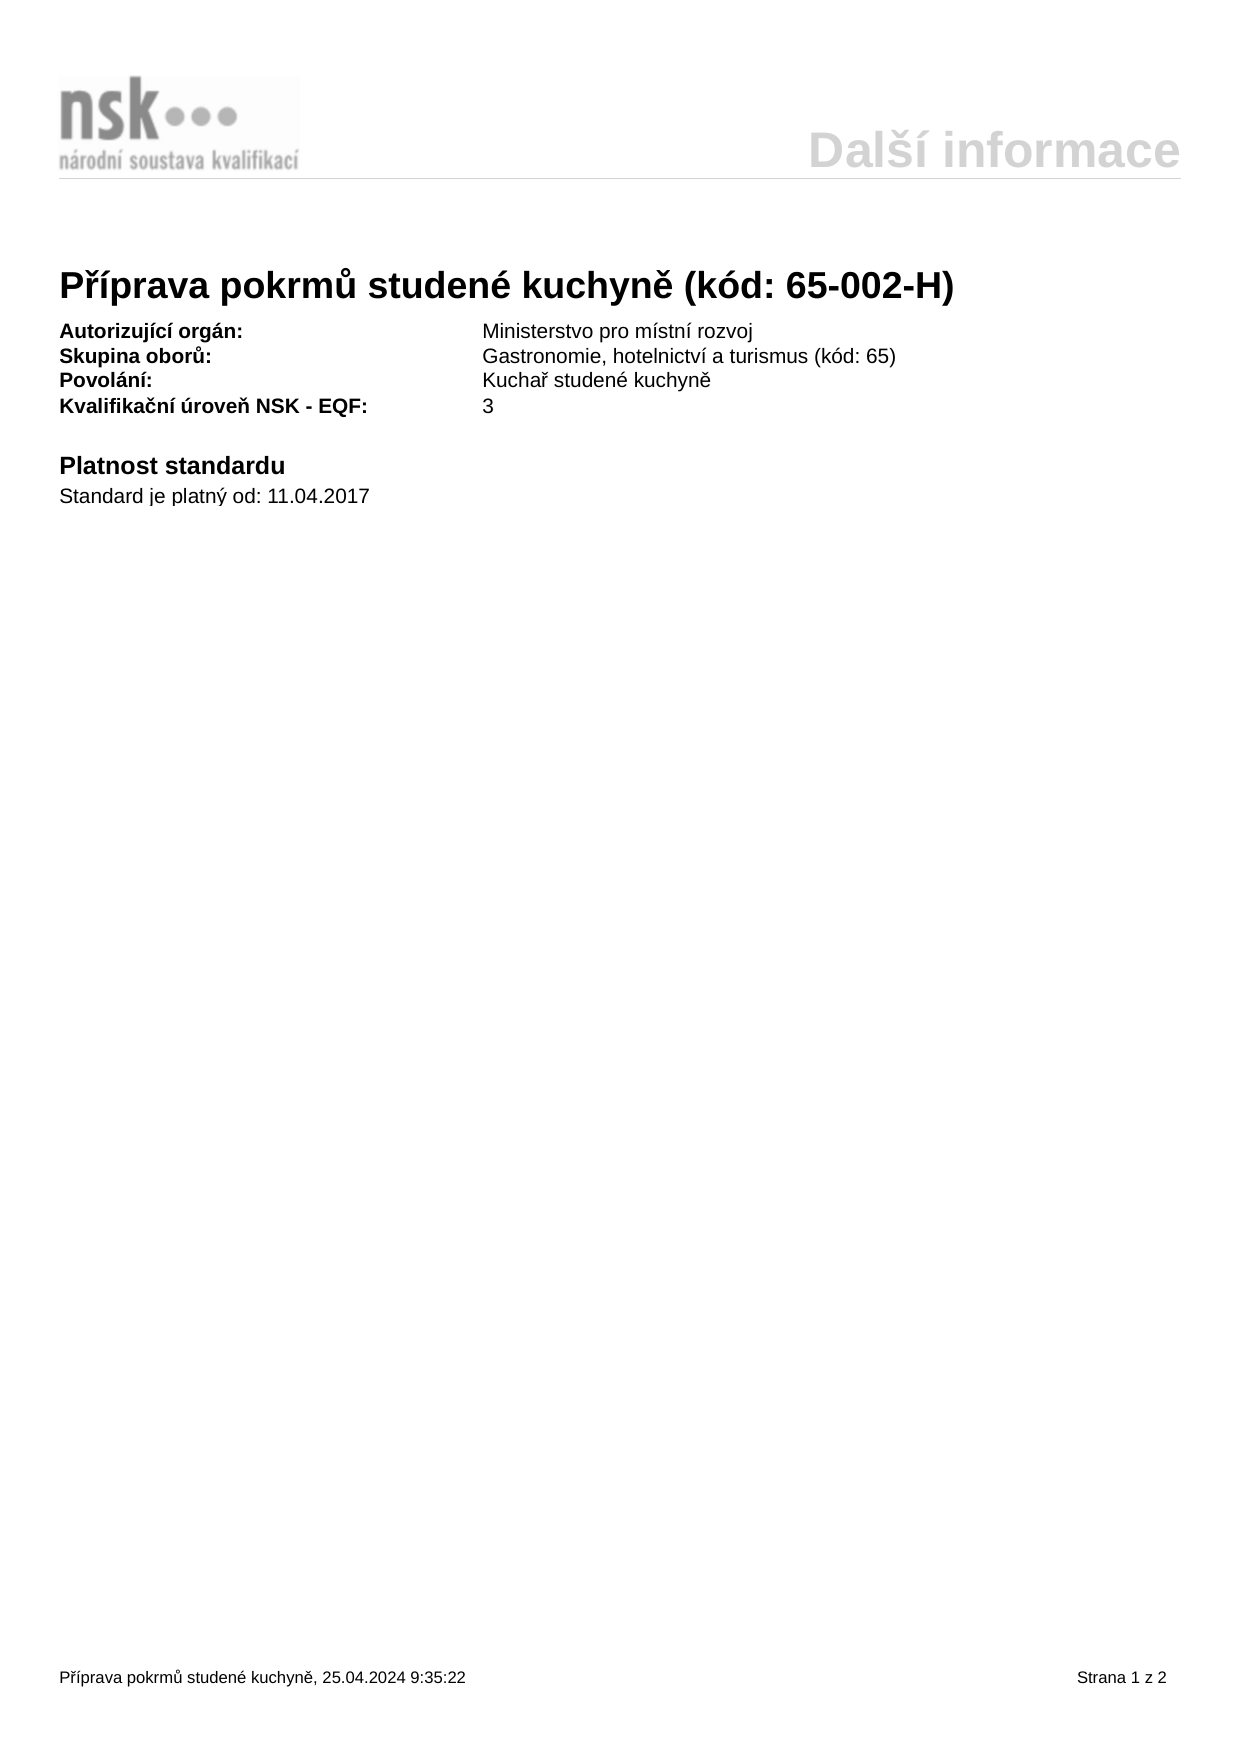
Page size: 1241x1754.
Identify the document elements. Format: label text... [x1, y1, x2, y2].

table_cell [619, 172, 627, 178]
table_cell [482, 172, 619, 178]
table_cell [59, 1384, 119, 1659]
table_cell [627, 506, 861, 806]
table_cell [619, 1106, 627, 1383]
table_cell [119, 1106, 482, 1383]
table_cell [861, 307, 1167, 319]
table_cell Kuchař studené kuchyně [482, 368, 1181, 393]
table_cell [1167, 307, 1181, 319]
table_cell Skupina oborů: [59, 344, 482, 368]
table_cell [482, 1384, 619, 1659]
table_cell [627, 1384, 861, 1659]
table_cell [119, 806, 482, 1106]
table_cell [627, 196, 861, 224]
table_cell [627, 307, 861, 319]
table_cell [482, 506, 619, 806]
table_cell [861, 1106, 1167, 1383]
table_cell [59, 196, 119, 224]
table_cell [482, 1106, 619, 1383]
table_cell [861, 806, 1167, 1106]
table_cell [1167, 1660, 1181, 1696]
table_cell [627, 418, 861, 447]
table_cell [861, 196, 1167, 224]
table_cell [59, 179, 1181, 196]
table_cell Standard je platný od: 11.04.2017 [59, 484, 1181, 506]
table_cell [119, 1384, 482, 1659]
table_cell [861, 1384, 1167, 1659]
picture [58, 59, 620, 172]
table_cell [1167, 418, 1181, 447]
table_cell [861, 506, 1167, 806]
table_cell [627, 1106, 861, 1383]
table_cell Kvalifikační úroveň NSK - EQF: [59, 394, 482, 417]
table_cell [627, 806, 861, 1106]
table_cell Platnost standardu [59, 448, 1181, 483]
table_cell [619, 196, 627, 224]
table_cell [619, 1384, 627, 1659]
table_cell [1167, 1384, 1181, 1659]
table_cell 3 [482, 394, 1181, 417]
table_cell [59, 307, 119, 319]
table_cell [59, 1106, 119, 1383]
table_cell [119, 172, 482, 178]
table_cell [619, 418, 627, 447]
table_cell [619, 806, 627, 1106]
table_cell [119, 307, 482, 319]
table_cell [482, 806, 619, 1106]
table_cell Ministerstvo pro místní rozvoj [482, 319, 1181, 344]
table_cell [59, 418, 119, 447]
table_cell [1167, 506, 1181, 806]
table_cell [619, 506, 627, 806]
table_header Další informace [627, 59, 1181, 178]
table_cell Gastronomie, hotelnictví a turismus (kód: 65) [482, 344, 1181, 368]
table_cell [482, 196, 619, 224]
table_cell [119, 196, 482, 224]
table_cell [619, 307, 627, 319]
table_cell [482, 307, 619, 319]
table_cell [119, 418, 482, 447]
table_cell [1167, 196, 1181, 224]
table_cell [59, 172, 119, 178]
table_cell [1167, 1106, 1181, 1383]
table_cell [482, 418, 619, 447]
table_cell [59, 506, 119, 806]
table_header [620, 59, 627, 172]
table_cell [59, 806, 119, 1106]
table_cell Povolání: [59, 368, 482, 392]
table_cell [119, 506, 482, 806]
table_cell [861, 418, 1167, 447]
table_cell Příprava pokrmů studené kuchyně (kód: 65-002-H) [59, 224, 1181, 307]
table_cell Autorizující orgán: [59, 319, 482, 343]
table_cell Strana 1 z 2 [861, 1660, 1167, 1696]
table_cell Příprava pokrmů studené kuchyně, 25.04.2024 9:35:22 [59, 1660, 861, 1696]
table_cell [1167, 806, 1181, 1106]
